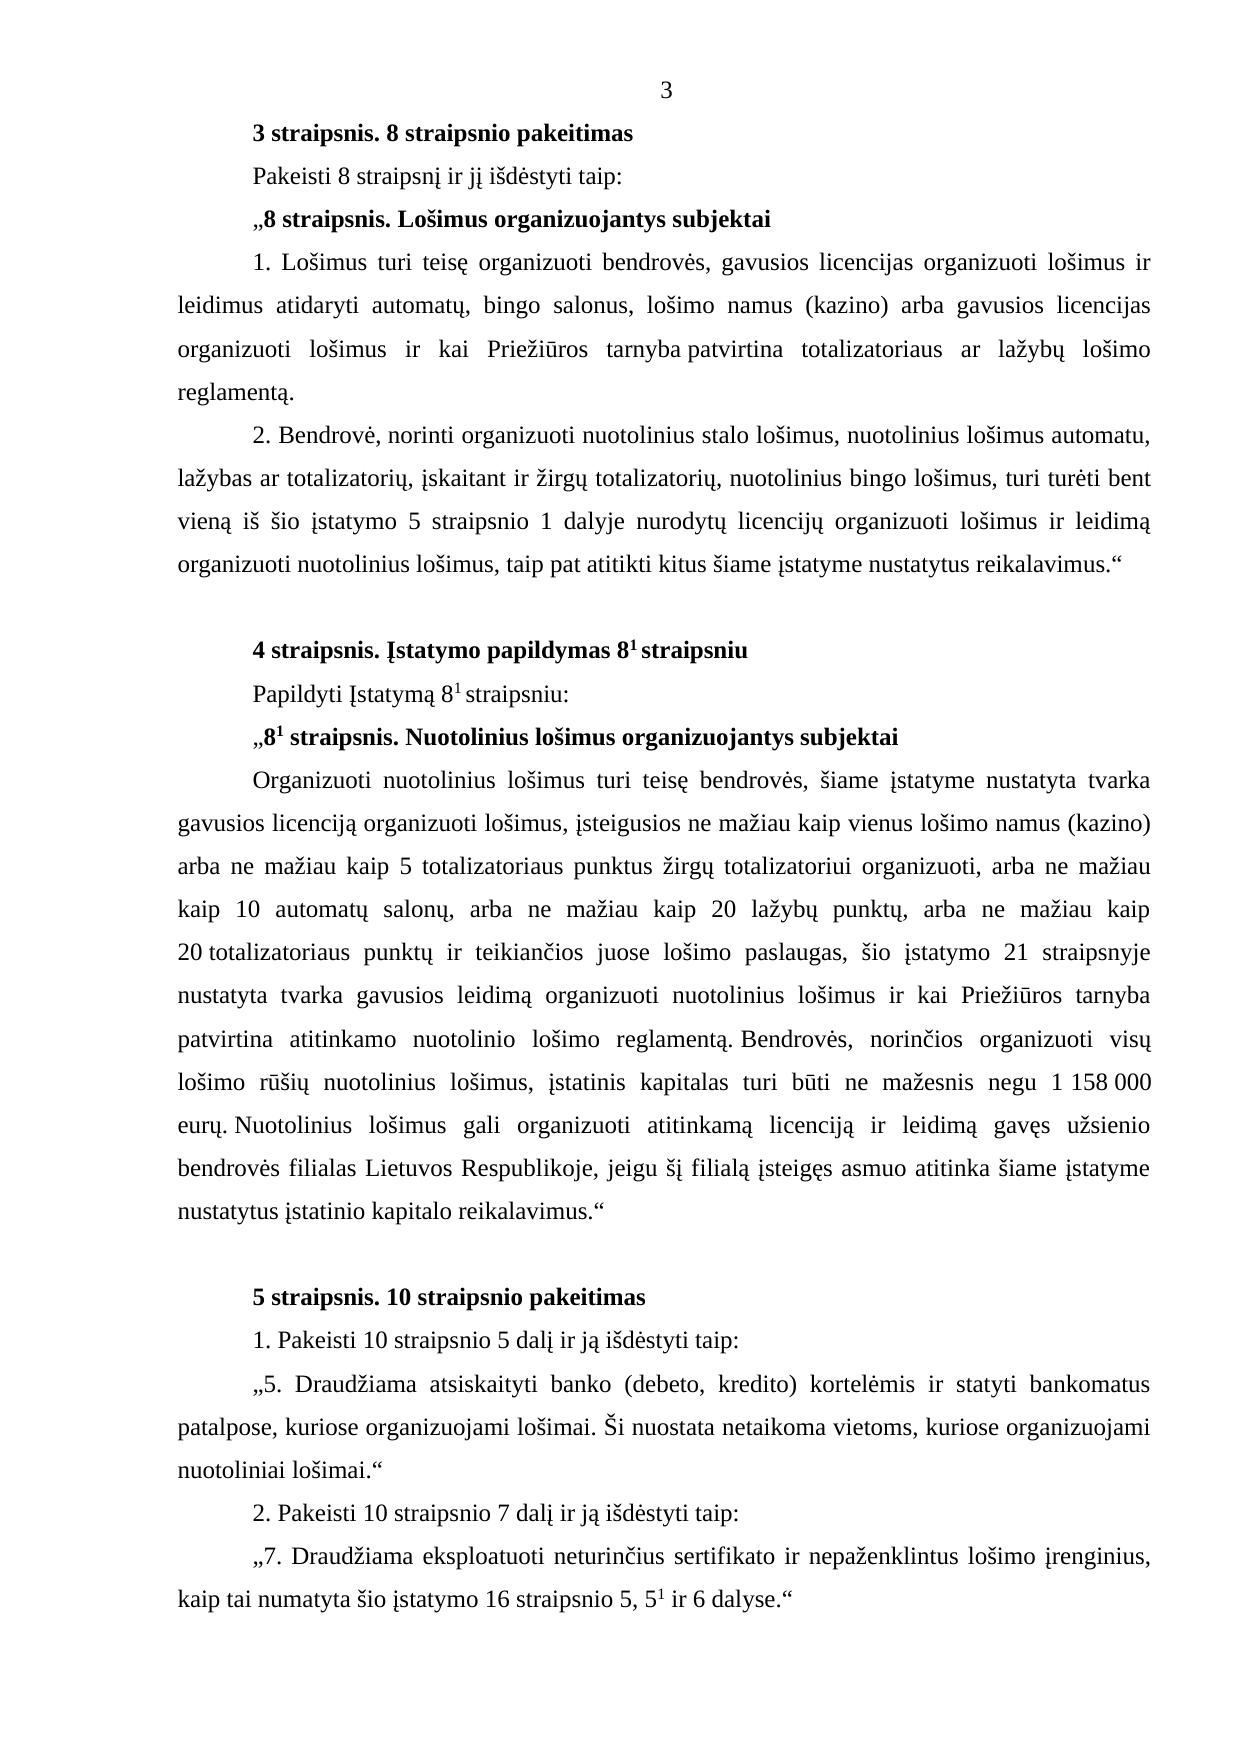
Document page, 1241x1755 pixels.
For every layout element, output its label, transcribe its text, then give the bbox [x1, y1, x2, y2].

text Papildyti Įstatymą 81 straipsniu: [177, 679, 1152, 707]
text „5. Draudžiama atsiskaityti banko (debeto, kredito) kortelėmis ir statyti bankomatus patalpose, kuriose organizuojami lošimai. Ši nuostata netaikoma vietoms, kuriose organizuojami nuotoliniai lošimai.“ [177, 1369, 1152, 1484]
text 4 straipsnis. Įstatymo papildymas 81 straipsniu [177, 636, 1152, 664]
text 5 straipsnis. 10 straipsnio pakeitimas [177, 1282, 1152, 1311]
text „81 straipsnis. Nuotolinius lošimus organizuojantys subjektai [177, 722, 1152, 751]
text „7. Draudžiama eksploatuoti neturinčius sertifikato ir nepaženklintus lošimo įrenginius, kaip tai numatyta šio įstatymo 16 straipsnio 5, 51 ir 6 dalyse.“ [177, 1541, 1152, 1613]
text 3 straipsnis. 8 straipsnio pakeitimas [177, 118, 1152, 147]
text 2. Bendrovė, norinti organizuoti nuotolinius stalo lošimus, nuotolinius lošimus automatu, lažybas ar totalizatorių, įskaitant ir žirgų totalizatorių, nuotolinius bingo lošimus, turi turėti bent vieną iš šio įstatymo 5 straipsnio 1 dalyje nurodytų licencijų organizuoti lošimus ir leidimą organizuoti nuotolinius lošimus, taip pat atitikti kitus šiame įstatyme nustatytus reikalavimus.“ [177, 420, 1152, 578]
text Pakeisti 8 straipsnį ir jį išdėstyti taip: [177, 161, 1152, 190]
text „8 straipsnis. Lošimus organizuojantys subjektai [177, 204, 1152, 233]
text Organizuoti nuotolinius lošimus turi teisę bendrovės, šiame įstatyme nustatyta tvarka gavusios licenciją organizuoti lošimus, įsteigusios ne mažiau kaip vienus lošimo namus (kazino) arba ne mažiau kaip 5 totalizatoriaus punktus žirgų totalizatoriui organizuoti, arba ne mažiau kaip 10 automatų salonų, arba ne mažiau kaip 20 lažybų punktų, arba ne mažiau kaip 20 totalizatoriaus punktų ir teikiančios juose lošimo paslaugas, šio įstatymo 21 straipsnyje nustatyta tvarka gavusios leidimą organizuoti nuotolinius lošimus ir kai Priežiūros tarnyba patvirtina atitinkamo nuotolinio lošimo reglamentą. Bendrovės, norinčios organizuoti visų lošimo rūšių nuotolinius lošimus, įstatinis kapitalas turi būti ne mažesnis negu 1 158 000 eurų. Nuotolinius lošimus gali organizuoti atitinkamą licenciją ir leidimą gavęs užsienio bendrovės filialas Lietuvos Respublikoje, jeigu šį filialą įsteigęs asmuo atitinka šiame įstatyme nustatytus įstatinio kapitalo reikalavimus.“ [177, 765, 1152, 1225]
text 1. Pakeisti 10 straipsnio 5 dalį ir ją išdėstyti taip: [177, 1326, 1152, 1354]
text 1. Lošimus turi teisę organizuoti bendrovės, gavusios licencijas organizuoti lošimus ir leidimus atidaryti automatų, bingo salonus, lošimo namus (kazino) arba gavusios licencijas organizuoti lošimus ir kai Priežiūros tarnyba patvirtina totalizatoriaus ar lažybų lošimo reglamentą. [177, 247, 1152, 406]
text 2. Pakeisti 10 straipsnio 7 dalį ir ją išdėstyti taip: [177, 1498, 1152, 1527]
